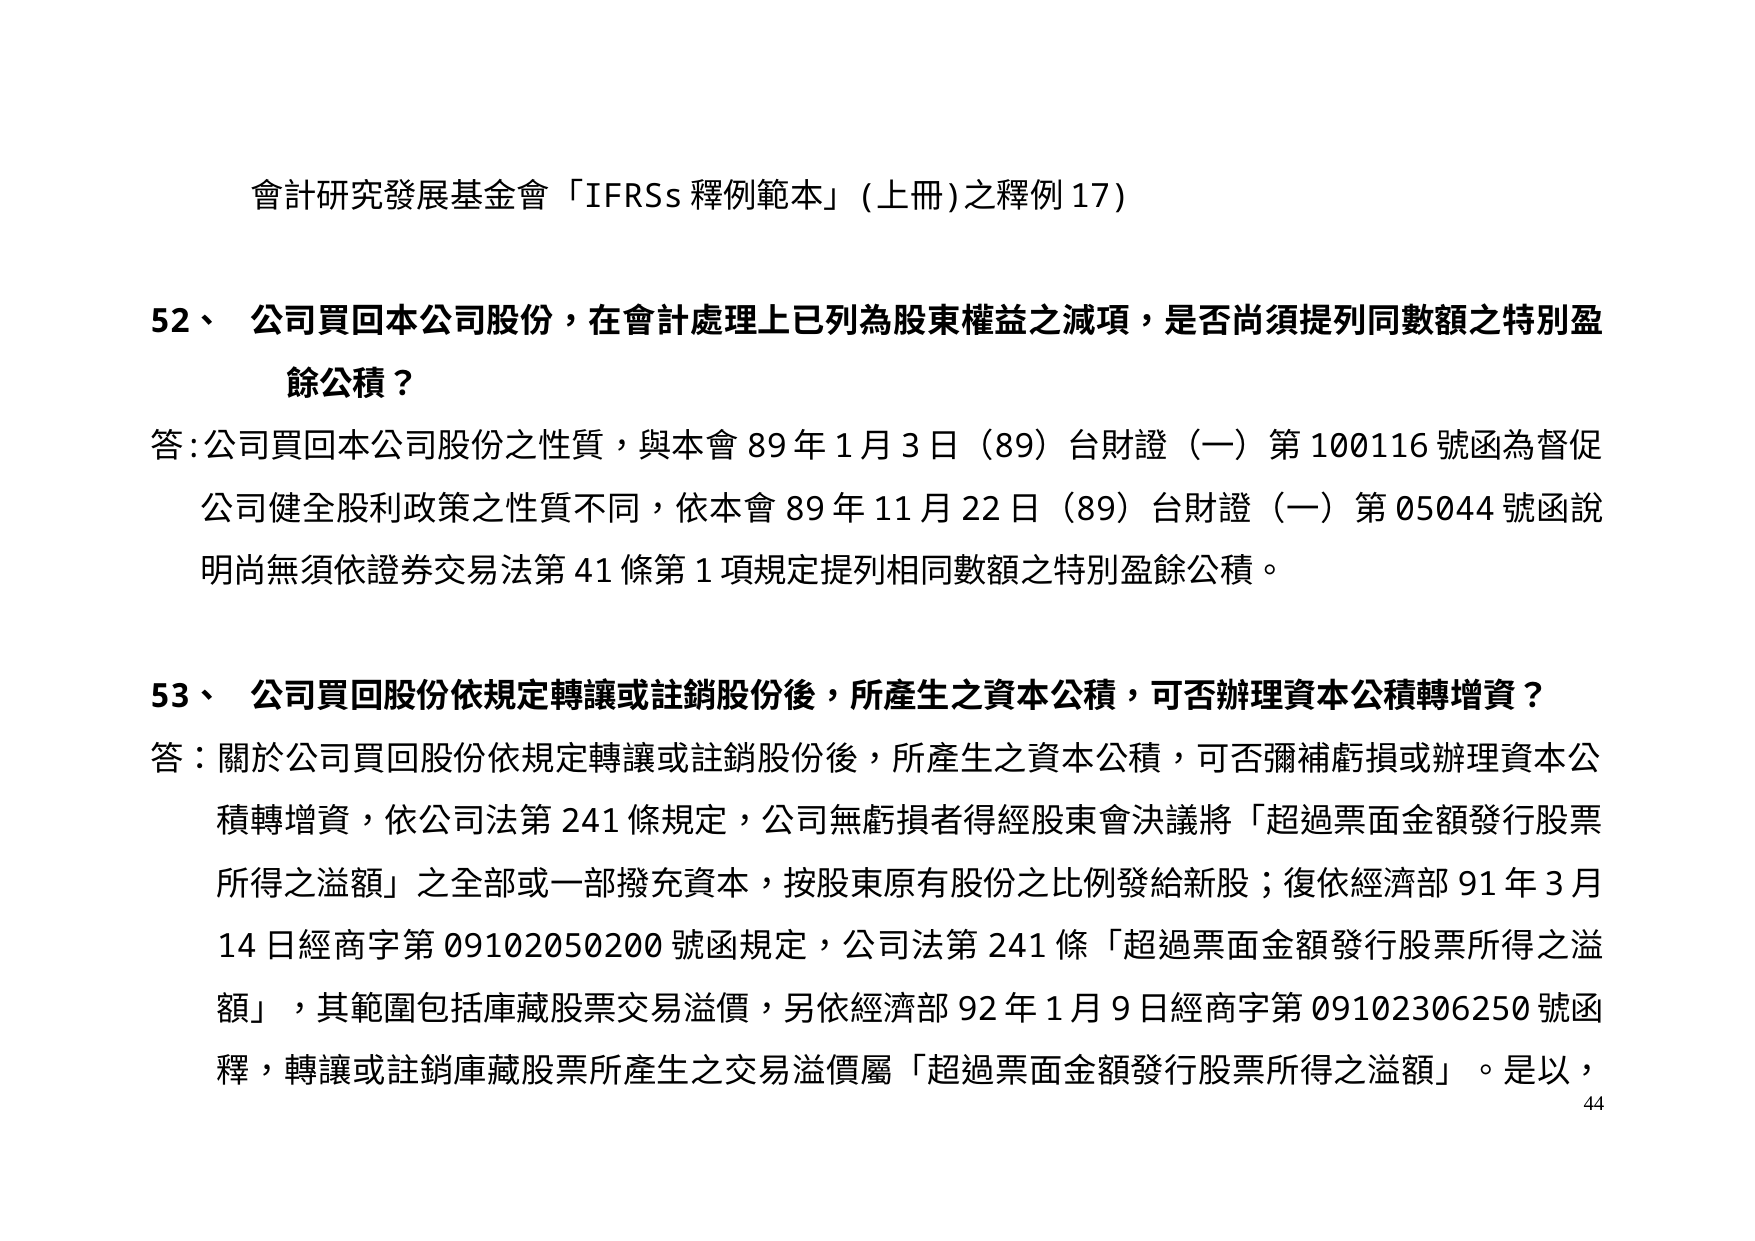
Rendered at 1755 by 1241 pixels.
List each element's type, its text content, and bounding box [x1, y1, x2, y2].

text 答：關於公司買回股份依規定轉讓或註銷股份後，所產生之資本公積，可否彌補虧損或辦理資本公積轉增資，依公司法第241條規定，公司無虧損者得經股東會決議將「超過票面金額發行股票所得之溢額」之全部或一部撥充資本，按股東原有股份之比例發給新股；復依經濟部91年3月14日經商字第09102050200號函規定，公司法第241條「超過票面金額發行股票所得之溢額」，其範圍包括庫藏股票交易溢價，另依經濟部92年1月9日經商字第09102306250號函釋，轉讓或註銷庫藏股票所產生之交易溢價屬「超過票面金額發行股票所得之溢額」。是以， [150, 714, 1604, 1089]
list 公司買回本公司股份，在會計處理上已列為股東權益之減項，是否尚須提列同數額之特別盈餘公積？ [150, 276, 1604, 401]
list 公司買回股份依規定轉讓或註銷股份後，所產生之資本公積，可否辦理資本公積轉增資？ [150, 651, 1604, 714]
text 答:公司買回本公司股份之性質，與本會89年1月3日（89）台財證（一）第100116號函為督促公司健全股利政策之性質不同，依本會89年11月22日（89）台財證（一）第05044號函說明尚無須依證券交易法第41條第1項規定提列相同數額之特別盈餘公積。 [150, 401, 1604, 589]
text （二）另有關企業以庫藏股票轉讓予員工之會計處理，依財團法人會計研究發展基金會102年10月21日(102)基秘字第0000000272號函「員工分紅及股份基礎給付」國際財務報導準則IFRS問答之規定，企業以庫藏股票轉讓予員工以獎酬員工者，無論是否以低於買回成本轉讓，其勞務成本之計算，應依國際財務報導準則第2號「股份基礎給付」之規定，於給與日依選擇權定價模式估計所給與權益工具之公允價值，並認列為薪資費用。若企業規定員工需服務滿一定年限方屬既得，則應於既得期間隨著員工勞務之提供認列該等薪資費用。(詳財團法人會計研究發展基金會「IFRSs釋例範本」(上冊)之釋例17) [150, 151, 1604, 214]
